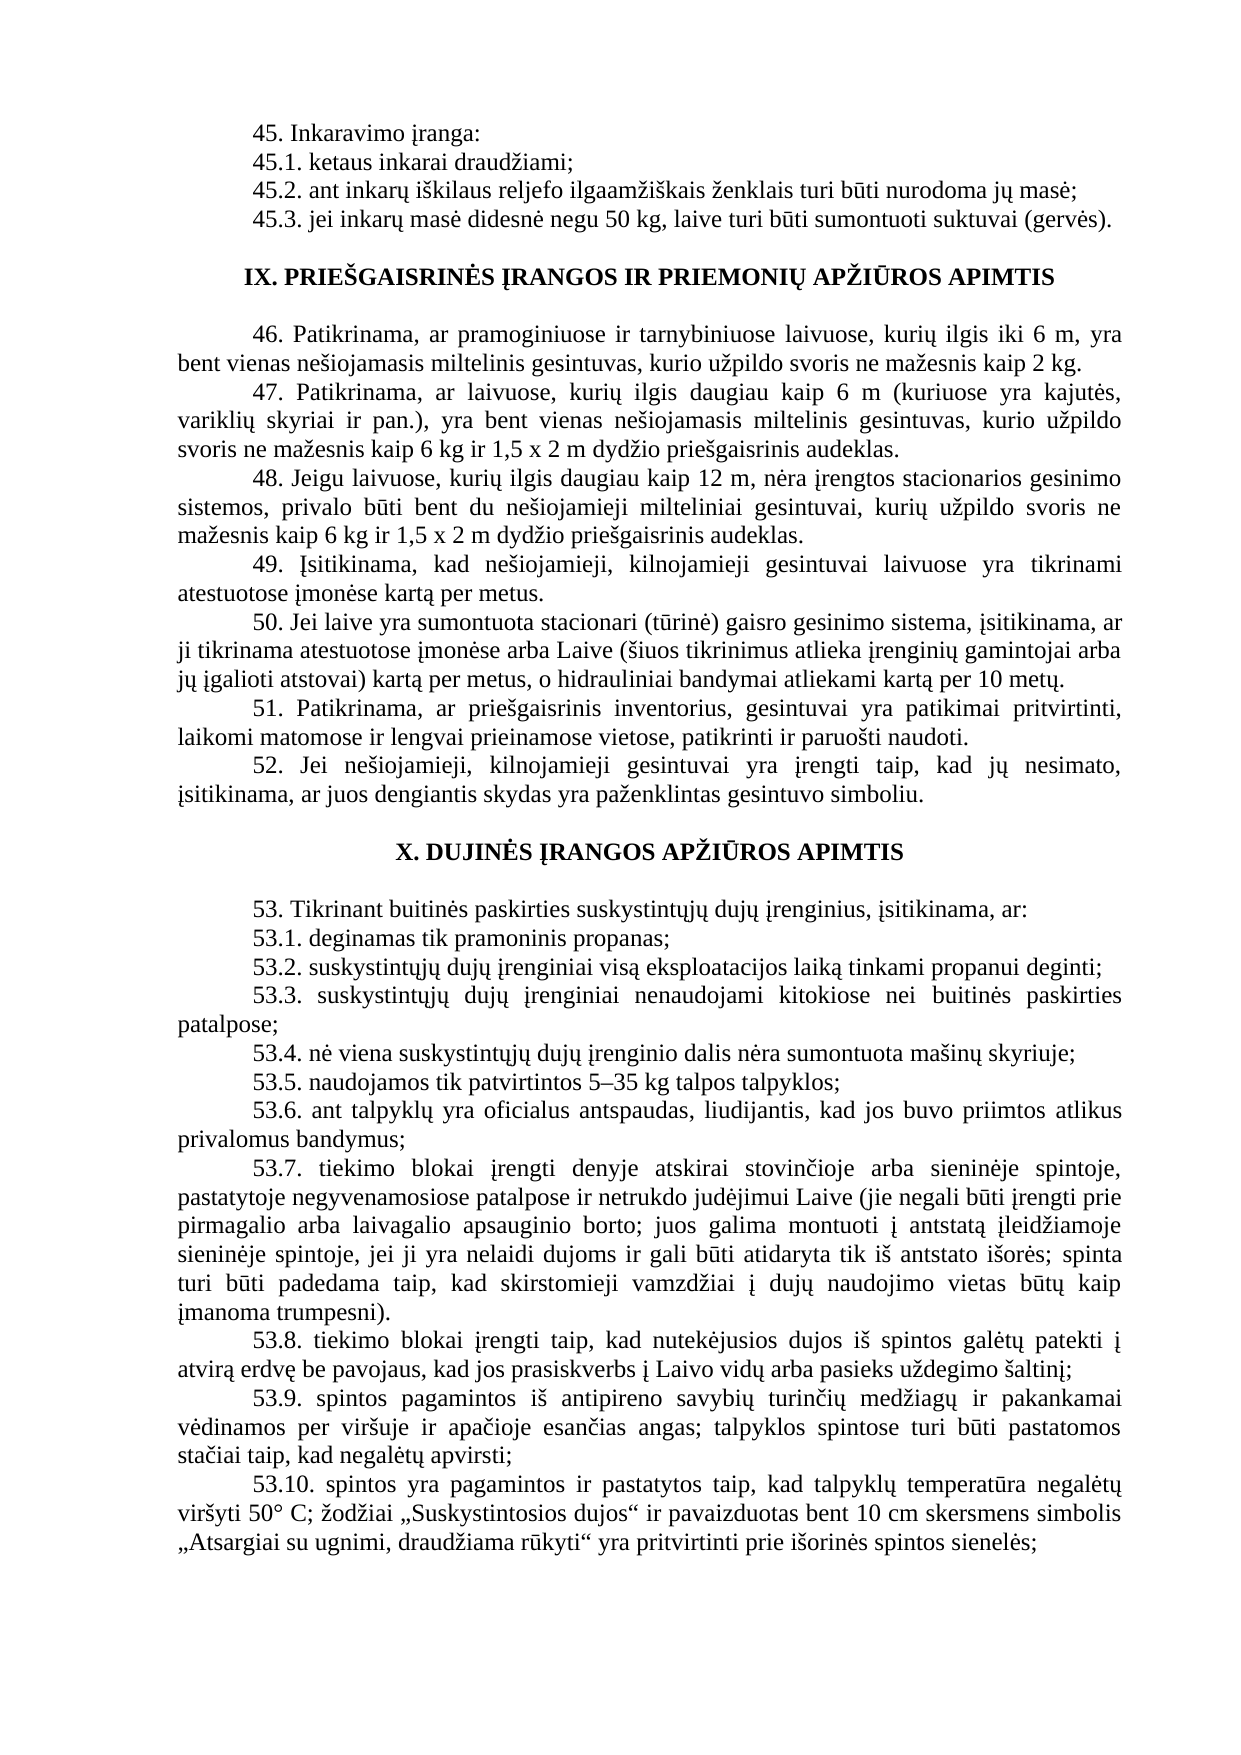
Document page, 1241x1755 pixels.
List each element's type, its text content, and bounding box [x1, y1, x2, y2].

text 53.3. suskystintųjų dujų įrenginiai nenaudojami kitokiose nei buitinės paskirties patalpose; [177, 981, 1122, 1038]
text 53.8. tiekimo blokai įrengti taip, kad nutekėjusios dujos iš spintos galėtų patekti į atvirą erdvę be pavojaus, kad jos prasiskverbs į Laivo vidų arba pasieks uždegimo šaltinį; [177, 1326, 1122, 1383]
text 48. Jeigu laivuose, kurių ilgis daugiau kaip 12 m, nėra įrengtos stacionarios gesinimo sistemos, privalo būti bent du nešiojamieji milteliniai gesintuvai, kurių užpildo svoris ne mažesnis kaip 6 kg ir 1,5 x 2 m dydžio priešgaisrinis audeklas. [177, 463, 1122, 549]
text X. DUJINĖS ĮRANGOS aPŽIŪROS APIMTIS [177, 837, 1122, 866]
text 53.5. naudojamos tik patvirtintos 5–35 kg talpos talpyklos; [177, 1067, 1122, 1096]
text 53.2. suskystintųjų dujų įrenginiai visą eksploatacijos laiką tinkami propanui deginti; [177, 952, 1122, 981]
text 53.9. spintos pagamintos iš antipireno savybių turinčių medžiagų ir pakankamai vėdinamos per viršuje ir apačioje esančias angas; talpyklos spintose turi būti pastatomos stačiai taip, kad negalėtų apvirsti; [177, 1383, 1122, 1469]
text 45.3. jei inkarų masė didesnė negu 50 kg, laive turi būti sumontuoti suktuvai (gervės). [177, 204, 1122, 233]
text 52. Jei nešiojamieji, kilnojamieji gesintuvai yra įrengti taip, kad jų nesimato, įsitikinama, ar juos dengiantis skydas yra paženklintas gesintuvo simboliu. [177, 751, 1122, 808]
text 53.4. nė viena suskystintųjų dujų įrenginio dalis nėra sumontuota mašinų skyriuje; [177, 1038, 1122, 1067]
text 53.6. ant talpyklų yra oficialus antspaudas, liudijantis, kad jos buvo priimtos atlikus privalomus bandymus; [177, 1096, 1122, 1153]
text 53.7. tiekimo blokai įrengti denyje atskirai stovinčioje arba sieninėje spintoje, pastatytoje negyvenamosiose patalpose ir netrukdo judėjimui Laive (jie negali būti įrengti prie pirmagalio arba laivagalio apsauginio borto; juos galima montuoti į antstatą įleidžiamoje sieninėje spintoje, jei ji yra nelaidi dujoms ir gali būti atidaryta tik iš antstato išorės; spinta turi būti padedama taip, kad skirstomieji vamzdžiai į dujų naudojimo vietas būtų kaip įmanoma trumpesni). [177, 1153, 1122, 1326]
text iX. PRIEŠGAISRINĖS ĮRANGOS IR PRIEMONIŲ APŽIŪRos apimtis [177, 262, 1122, 291]
text 45. Inkaravimo įranga: [177, 118, 1122, 147]
text 50. Jei laive yra sumontuota stacionari (tūrinė) gaisro gesinimo sistema, įsitikinama, ar ji tikrinama atestuotose įmonėse arba Laive (šiuos tikrinimus atlieka įrenginių gamintojai arba jų įgalioti atstovai) kartą per metus, o hidrauliniai bandymai atliekami kartą per 10 metų. [177, 607, 1122, 693]
text 45.2. ant inkarų iškilaus reljefo ilgaamžiškais ženklais turi būti nurodoma jų masė; [177, 176, 1122, 204]
text 47. Patikrinama, ar laivuose, kurių ilgis daugiau kaip 6 m (kuriuose yra kajutės, variklių skyriai ir pan.), yra bent vienas nešiojamasis miltelinis gesintuvas, kurio užpildo svoris ne mažesnis kaip 6 kg ir 1,5 x 2 m dydžio priešgaisrinis audeklas. [177, 377, 1122, 463]
text 53.10. spintos yra pagamintos ir pastatytos taip, kad talpyklų temperatūra negalėtų viršyti 50° C; žodžiai „Suskystintosios dujos“ ir pavaizduotas bent 10 cm skersmens simbolis „Atsargiai su ugnimi, draudžiama rūkyti“ yra pritvirtinti prie išorinės spintos sienelės; [177, 1469, 1122, 1556]
text 45.1. ketaus inkarai draudžiami; [177, 147, 1122, 176]
text 53.1. deginamas tik pramoninis propanas; [177, 923, 1122, 952]
text 46. Patikrinama, ar pramoginiuose ir tarnybiniuose laivuose, kurių ilgis iki 6 m, yra bent vienas nešiojamasis miltelinis gesintuvas, kurio užpildo svoris ne mažesnis kaip 2 kg. [177, 319, 1122, 377]
text 51. Patikrinama, ar priešgaisrinis inventorius, gesintuvai yra patikimai pritvirtinti, laikomi matomose ir lengvai prieinamose vietose, patikrinti ir paruošti naudoti. [177, 693, 1122, 751]
text 53. Tikrinant buitinės paskirties suskystintųjų dujų įrenginius, įsitikinama, ar: [177, 894, 1122, 923]
text 49. Įsitikinama, kad nešiojamieji, kilnojamieji gesintuvai laivuose yra tikrinami atestuotose įmonėse kartą per metus. [177, 549, 1122, 607]
